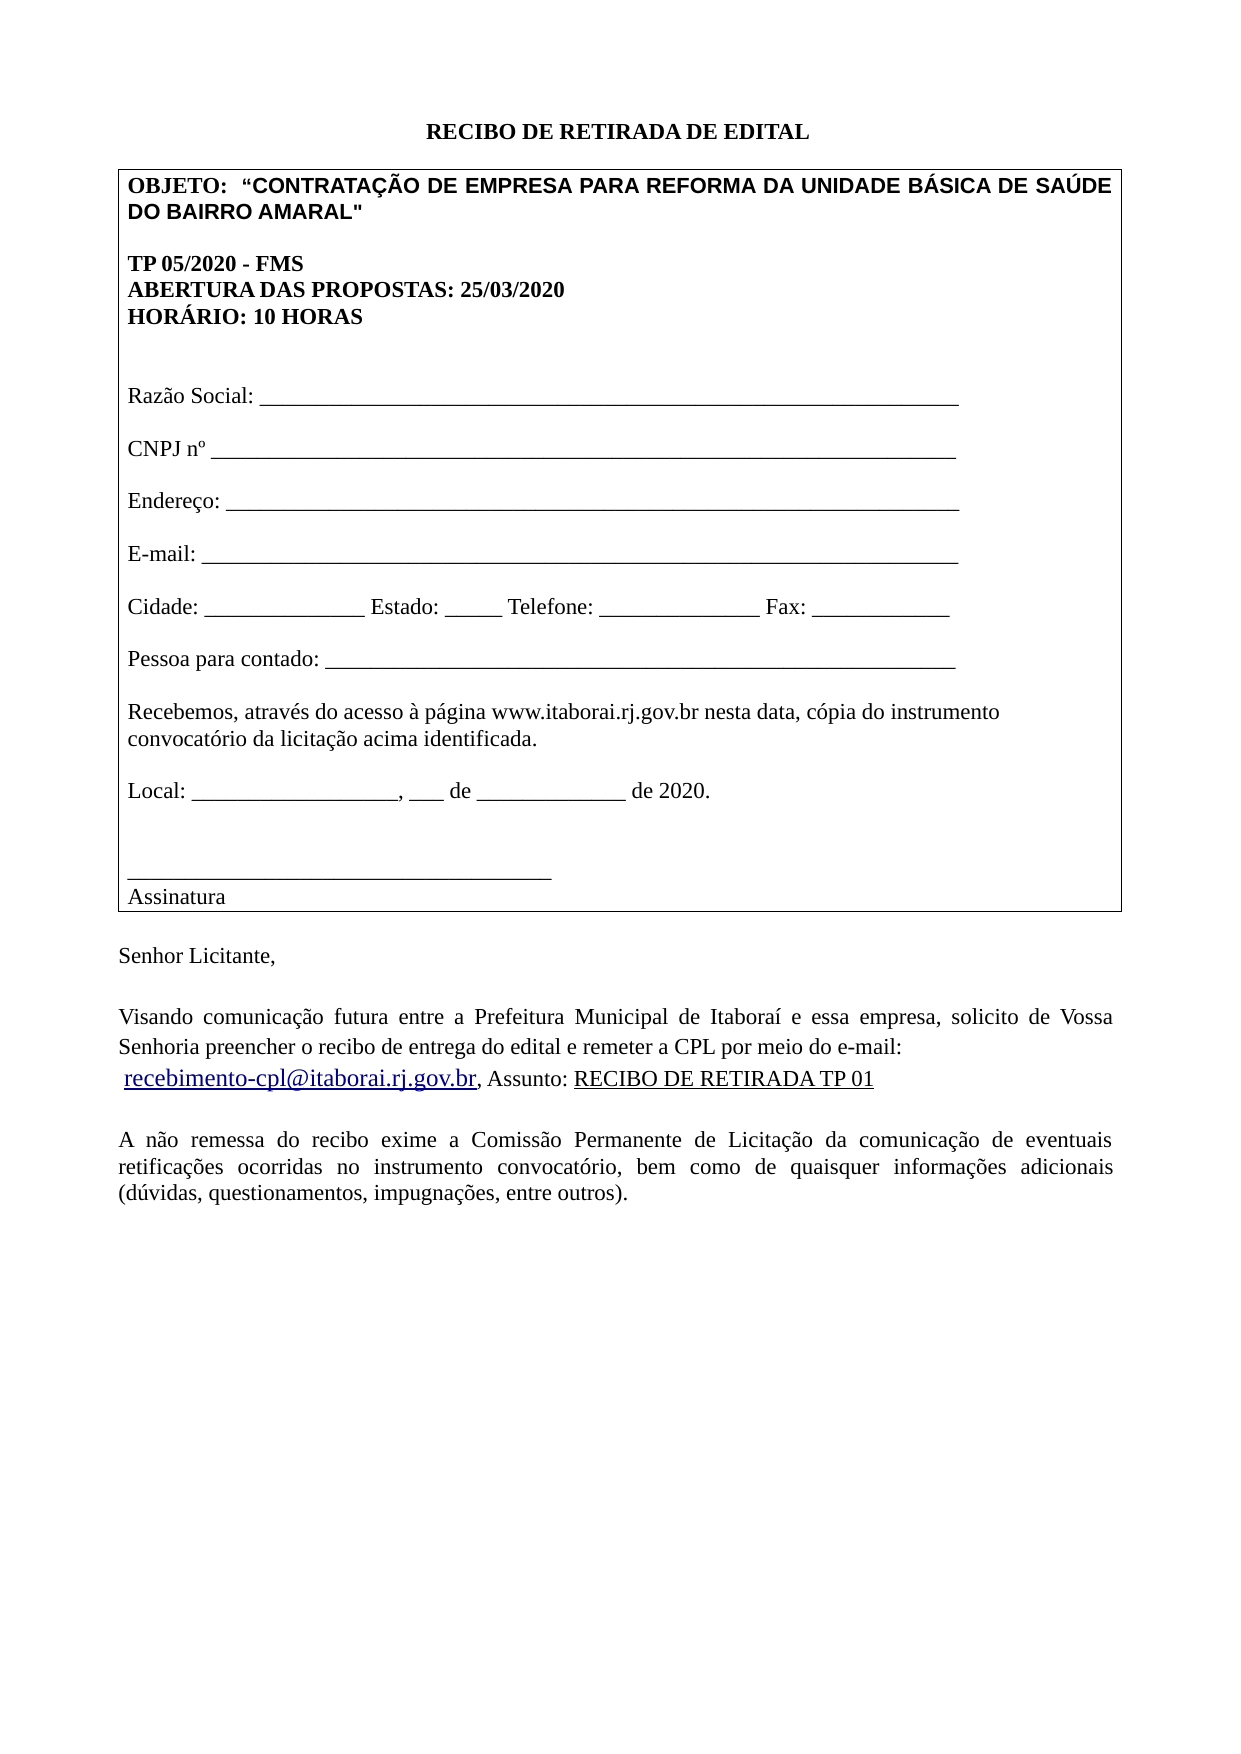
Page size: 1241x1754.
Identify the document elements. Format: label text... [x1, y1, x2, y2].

text Endereço: ________________________________________________________________ [119, 484, 1121, 514]
text OBJETO: “CONTRATAÇÃO DE EMPRESA PARA REFORMA DA UNIDADE BÁSICA DE SAÚDE DO BAIRRO AMARAL" [119, 170, 1121, 224]
text _____________________________________ [119, 853, 1121, 879]
text Visando comunicação futura entre a Prefeitura Municipal de Itaboraí e essa empresa, solicito de Vossa Senhoria preencher o recibo de entrega do edital e remeter a CPL por meio do e-mail: [118, 1003, 1115, 1059]
text E-mail: __________________________________________________________________ [119, 537, 1121, 566]
text Assinatura [119, 879, 1121, 911]
text ABERTURA DAS PROPOSTAS: 25/03/2020 [119, 273, 1121, 300]
text Pessoa para contado: _______________________________________________________ [119, 642, 1121, 672]
text HORÁRIO: 10 HORAS [119, 300, 1121, 329]
text Cidade: ______________ Estado: _____ Telefone: ______________ Fax: ____________ [119, 590, 1121, 619]
text Local: __________________, ___ de _____________ de 2020. [119, 774, 1121, 804]
text Razão Social: _____________________________________________________________ [119, 379, 1121, 408]
text recebimento-cpl@itaborai.rj.gov.br, Assunto: RECIBO DE RETIRADA TP 01 [118, 1063, 1115, 1092]
text CNPJ nº _________________________________________________________________ [119, 432, 1121, 461]
text Recebemos, através do acesso à página www.itaborai.rj.gov.br nesta data, cópia do instrumento convocatório da licitação acima identificada. [119, 695, 1121, 751]
text RECIBO DE RETIRADA DE EDITAL [118, 118, 1122, 144]
text TP 05/2020 - FMS [119, 247, 1121, 273]
text A não remessa do recibo exime a Comissão Permanente de Licitação da comunicação de eventuais retificações ocorridas no instrumento convocatório, bem como de quaisquer informações adicionais (dúvidas, questionamentos, impugnações, entre outros). [118, 1126, 1115, 1206]
text Senhor Licitante, [118, 942, 1115, 969]
